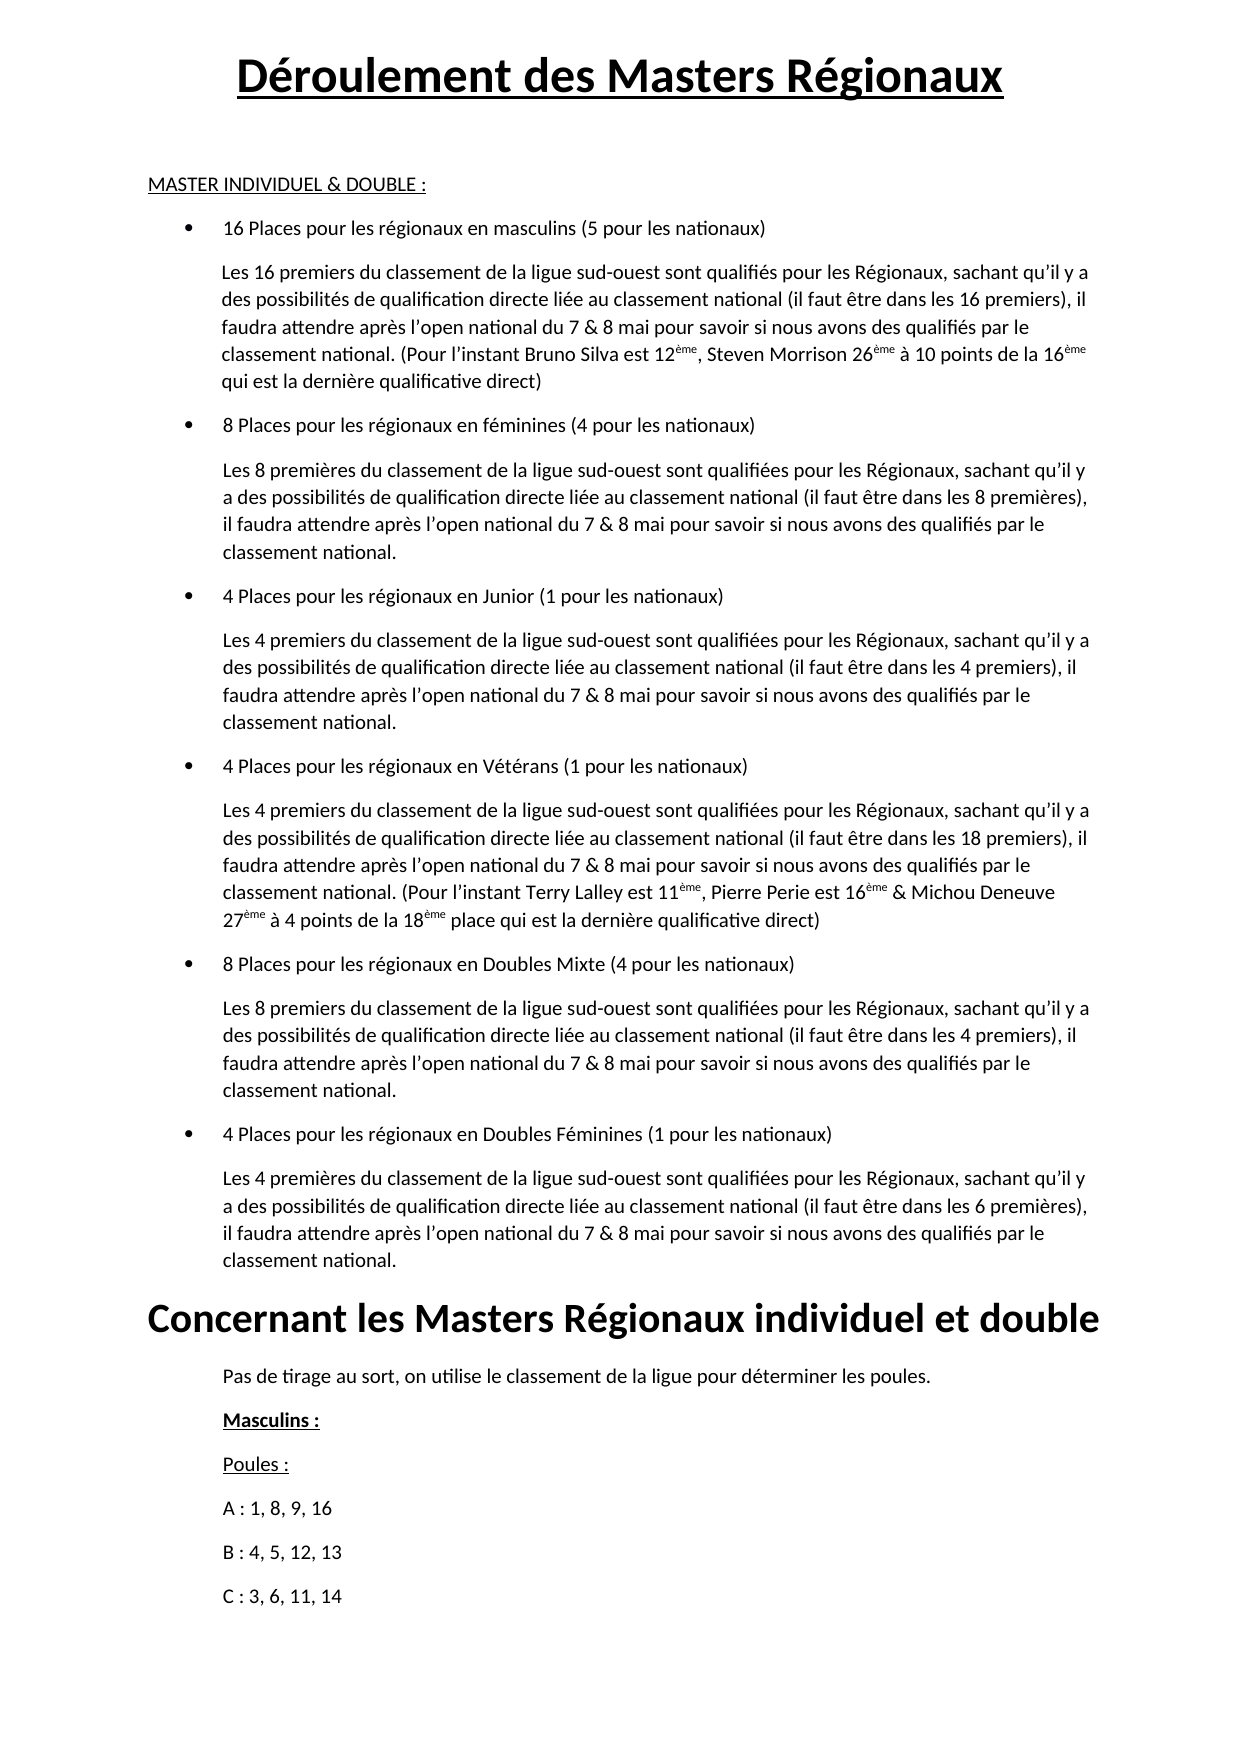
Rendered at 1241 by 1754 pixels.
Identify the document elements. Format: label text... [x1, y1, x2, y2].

list Concernant les Masters Régionaux individuel et double [148, 1292, 1122, 1342]
text Déroulement des Masters Régionaux [148, 44, 1093, 105]
text Les 16 premiers du classement de la ligue sud-ouest sont qualifiés pour les Régionaux, sachant qu’il y a des possibilités de qualification directe liée au classement national (il faut être dans les 16 premiers), il faudra attendre après l’open national du 7 & 8 mai pour savoir si nous avons des qualifiés par le classement national. (Pour l’instant Bruno Silva est 12ème, Steven Morrison 26ème à 10 points de la 16ème qui est la dernière qualificative direct) [221, 259, 1093, 394]
list 8 Places pour les régionaux en Doubles Mixte (4 pour les nationaux) [185, 951, 1093, 976]
list Les 8 premières du classement de la ligue sud-ouest sont qualifiées pour les Régionaux, sachant qu’il y a des possibilités de qualification directe liée au classement national (il faut être dans les 8 premières), il faudra attendre après l’open national du 7 & 8 mai pour savoir si nous avons des qualifiés par le classement national. [223, 457, 1093, 564]
list Les 4 premiers du classement de la ligue sud-ouest sont qualifiées pour les Régionaux, sachant qu’il y a des possibilités de qualification directe liée au classement national (il faut être dans les 4 premiers), il faudra attendre après l’open national du 7 & 8 mai pour savoir si nous avons des qualifiés par le classement national. [223, 627, 1093, 735]
list Poules : [223, 1451, 1093, 1477]
list Masculins : [223, 1407, 1093, 1433]
list 16 Places pour les régionaux en masculins (5 pour les nationaux) [185, 215, 1093, 240]
list 4 Places pour les régionaux en Doubles Féminines (1 pour les nationaux) [185, 1121, 1093, 1147]
list MASTER INDIVIDUEL & DOUBLE : [148, 171, 1093, 196]
list Les 4 premières du classement de la ligue sud-ouest sont qualifiées pour les Régionaux, sachant qu’il y a des possibilités de qualification directe liée au classement national (il faut être dans les 6 premières), il faudra attendre après l’open national du 7 & 8 mai pour savoir si nous avons des qualifiés par le classement national. [223, 1165, 1093, 1273]
list 4 Places pour les régionaux en Vétérans (1 pour les nationaux) [185, 753, 1093, 779]
list C : 3, 6, 11, 14 [223, 1583, 1093, 1609]
list Les 8 premiers du classement de la ligue sud-ouest sont qualifiées pour les Régionaux, sachant qu’il y a des possibilités de qualification directe liée au classement national (il faut être dans les 4 premiers), il faudra attendre après l’open national du 7 & 8 mai pour savoir si nous avons des qualifiés par le classement national. [223, 995, 1093, 1103]
list Pas de tirage au sort, on utilise le classement de la ligue pour déterminer les poules. [223, 1363, 1093, 1389]
list Les 4 premiers du classement de la ligue sud-ouest sont qualifiées pour les Régionaux, sachant qu’il y a des possibilités de qualification directe liée au classement national (il faut être dans les 18 premiers), il faudra attendre après l’open national du 7 & 8 mai pour savoir si nous avons des qualifiés par le classement national. (Pour l’instant Terry Lalley est 11ème, Pierre Perie est 16ème & Michou Deneuve 27ème à 4 points de la 18ème place qui est la dernière qualificative direct) [223, 797, 1093, 932]
list 4 Places pour les régionaux en Junior (1 pour les nationaux) [185, 583, 1093, 608]
list B : 4, 5, 12, 13 [223, 1539, 1093, 1565]
list A : 1, 8, 9, 16 [223, 1495, 1093, 1521]
list 8 Places pour les régionaux en féminines (4 pour les nationaux) [185, 413, 1093, 438]
